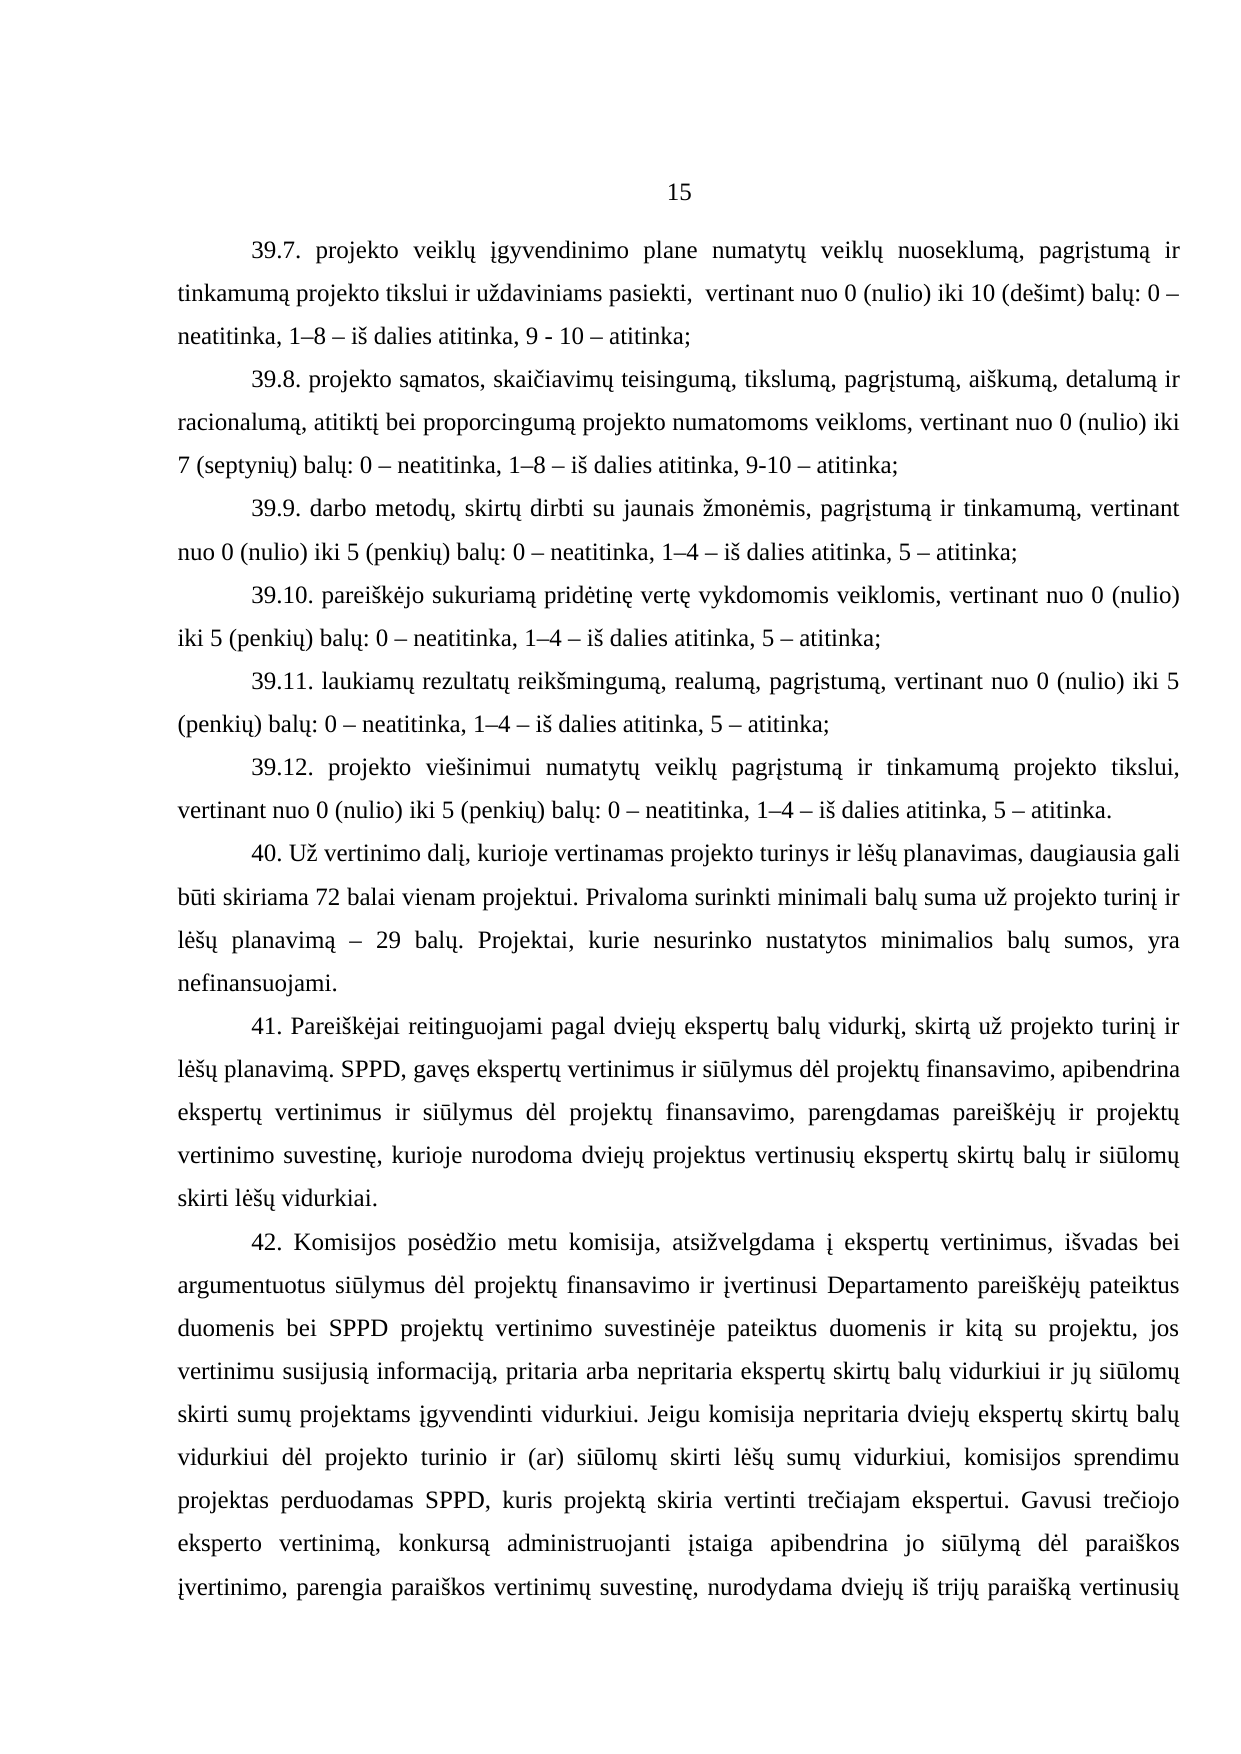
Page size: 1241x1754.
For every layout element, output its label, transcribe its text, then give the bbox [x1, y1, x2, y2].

text 41. Pareiškėjai reitinguojami pagal dviejų ekspertų balų vidurkį, skirtą už projekto turinį ir lėšų planavimą. SPPD, gavęs ekspertų vertinimus ir siūlymus dėl projektų finansavimo, apibendrina ekspertų vertinimus ir siūlymus dėl projektų finansavimo, parengdamas pareiškėjų ir projektų vertinimo suvestinę, kurioje nurodoma dviejų projektus vertinusių ekspertų skirtų balų ir siūlomų skirti lėšų vidurkiai. [177, 1011, 1181, 1212]
text 39.8. projekto sąmatos, skaičiavimų teisingumą, tikslumą, pagrįstumą, aiškumą, detalumą ir racionalumą, atitiktį bei proporcingumą projekto numatomoms veikloms, vertinant nuo 0 (nulio) iki 7 (septynių) balų: 0 – neatitinka, 1–8 – iš dalies atitinka, 9-10 – atitinka; [177, 364, 1181, 479]
text 39.10. pareiškėjo sukuriamą pridėtinę vertę vykdomomis veiklomis, vertinant nuo 0 (nulio) iki 5 (penkių) balų: 0 – neatitinka, 1–4 – iš dalies atitinka, 5 – atitinka; [177, 580, 1181, 652]
text 39.9. darbo metodų, skirtų dirbti su jaunais žmonėmis, pagrįstumą ir tinkamumą, vertinant nuo 0 (nulio) iki 5 (penkių) balų: 0 – neatitinka, 1–4 – iš dalies atitinka, 5 – atitinka; [177, 493, 1181, 565]
text 39.12. projekto viešinimui numatytų veiklų pagrįstumą ir tinkamumą projekto tikslui, vertinant nuo 0 (nulio) iki 5 (penkių) balų: 0 – neatitinka, 1–4 – iš dalies atitinka, 5 – atitinka. [177, 752, 1181, 824]
text 42. Komisijos posėdžio metu komisija, atsižvelgdama į ekspertų vertinimus, išvadas bei argumentuotus siūlymus dėl projektų finansavimo ir įvertinusi Departamento pareiškėjų pateiktus duomenis bei SPPD projektų vertinimo suvestinėje pateiktus duomenis ir kitą su projektu, jos vertinimu susijusią informaciją, pritaria arba nepritaria ekspertų skirtų balų vidurkiui ir jų siūlomų skirti sumų projektams įgyvendinti vidurkiui. Jeigu komisija nepritaria dviejų ekspertų skirtų balų vidurkiui dėl projekto turinio ir (ar) siūlomų skirti lėšų sumų vidurkiui, komisijos sprendimu projektas perduodamas SPPD, kuris projektą skiria vertinti trečiajam ekspertui. Gavusi trečiojo eksperto vertinimą, konkursą administruojanti įstaiga apibendrina jo siūlymą dėl paraiškos įvertinimo, parengia paraiškos vertinimų suvestinę, nurodydama dviejų iš trijų paraišką vertinusių [177, 1227, 1181, 1600]
text 40. Už vertinimo dalį, kurioje vertinamas projekto turinys ir lėšų planavimas, daugiausia gali būti skiriama 72 balai vienam projektui. Privaloma surinkti minimali balų suma už projekto turinį ir lėšų planavimą – 29 balų. Projektai, kurie nesurinko nustatytos minimalios balų sumos, yra nefinansuojami. [177, 838, 1181, 997]
text 39.7. projekto veiklų įgyvendinimo plane numatytų veiklų nuoseklumą, pagrįstumą ir tinkamumą projekto tikslui ir uždaviniams pasiekti, vertinant nuo 0 (nulio) iki 10 (dešimt) balų: 0 – neatitinka, 1–8 – iš dalies atitinka, 9 - 10 – atitinka; [177, 235, 1181, 350]
text 39.11. laukiamų rezultatų reikšmingumą, realumą, pagrįstumą, vertinant nuo 0 (nulio) iki 5 (penkių) balų: 0 – neatitinka, 1–4 – iš dalies atitinka, 5 – atitinka; [177, 666, 1181, 738]
